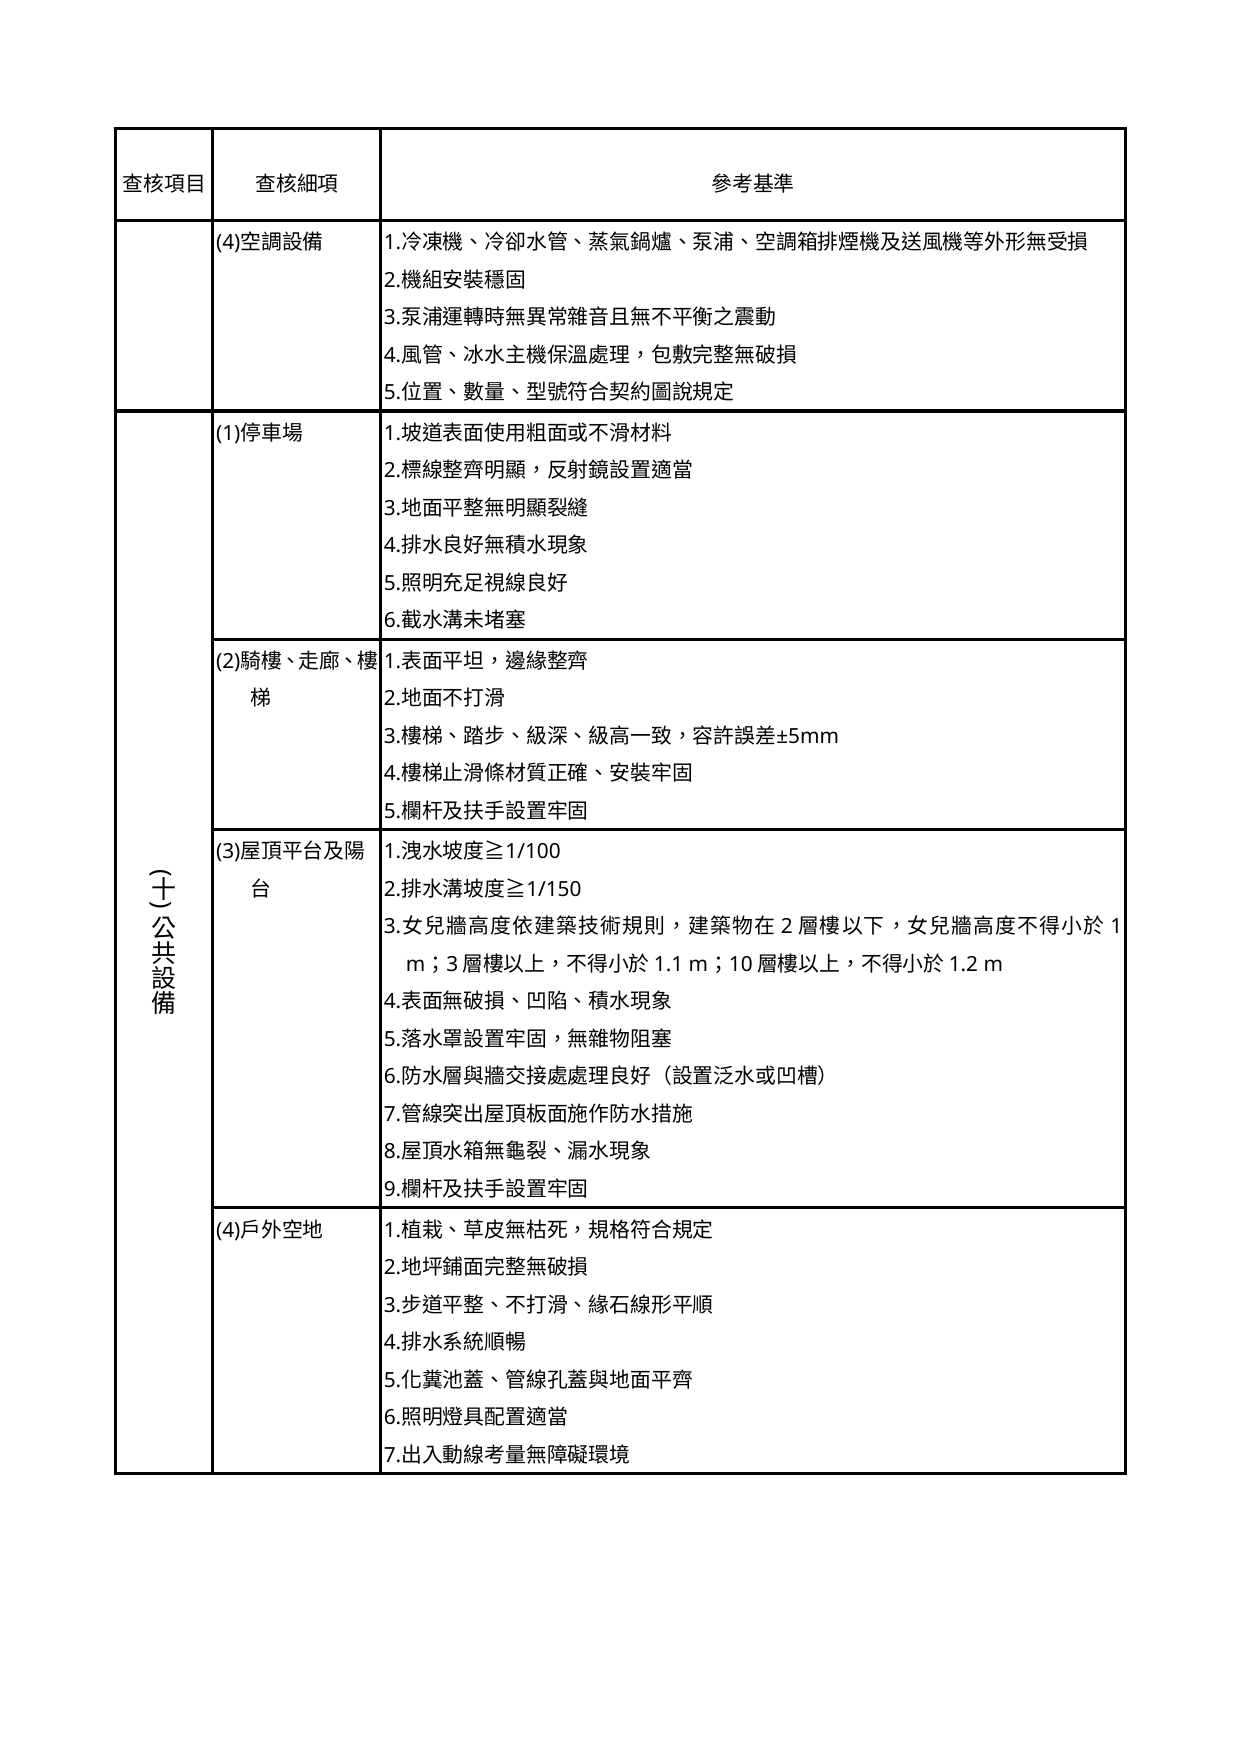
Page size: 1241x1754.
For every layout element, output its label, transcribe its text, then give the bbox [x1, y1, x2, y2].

table_cell (4)空調設備 [214, 222, 379, 409]
table_cell (2)騎樓、走廊、樓梯 [214, 641, 379, 828]
table_cell (1)停車場 [214, 413, 379, 637]
table_header 參考基準 [382, 130, 1124, 219]
table_header 查核項目 [117, 130, 211, 219]
table_cell (十) 公共設備 [117, 413, 211, 1472]
table_cell 1.冷凍機、冷卻水管、蒸氣鍋爐、泵浦、空調箱排煙機及送風機等外形無受損 2.機組安裝穩固 3.泵浦運轉時無異常雜音且無不平衡之震動 4.風管、冰水主機保溫處理，包敷完整無破損 5.位置、數量、型號符合契約圖說規定 [382, 222, 1124, 409]
table_cell (4)戶外空地 [214, 1209, 379, 1472]
table_cell (3)屋頂平台及陽台 [214, 831, 379, 1206]
table_header 查核細項 [214, 130, 379, 219]
table_cell 1.洩水坡度≧1/100 2.排水溝坡度≧1/150 3.女兒牆高度依建築技術規則，建築物在2層樓以下，女兒牆高度不得小於1 m；3層樓以上，不得小於1.1 m；10層樓以上，不得小於1.2 m 4.表面無破損、凹陷、積水現象 5.落水罩設置牢固，無雜物阻塞 6.防水層與牆交接處處理良好（設置泛水或凹槽） 7.管線突出屋頂板面施作防水措施 8.屋頂水箱無龜裂、漏水現象 9.欄杆及扶手設置牢固 [382, 831, 1124, 1206]
table_cell 1.表面平坦，邊緣整齊 2.地面不打滑 3.樓梯、踏步、級深、級高一致，容許誤差±5mm 4.樓梯止滑條材質正確、安裝牢固 5.欄杆及扶手設置牢固 [382, 641, 1124, 828]
table_cell 1.植栽、草皮無枯死，規格符合規定 2.地坪鋪面完整無破損 3.步道平整、不打滑、緣石線形平順 4.排水系統順暢 5.化糞池蓋、管線孔蓋與地面平齊 6.照明燈具配置適當 7.出入動線考量無障礙環境 [382, 1209, 1124, 1472]
table_cell 1.坡道表面使用粗面或不滑材料 2.標線整齊明顯，反射鏡設置適當 3.地面平整無明顯裂縫 4.排水良好無積水現象 5.照明充足視線良好 6.截水溝未堵塞 [382, 413, 1124, 637]
